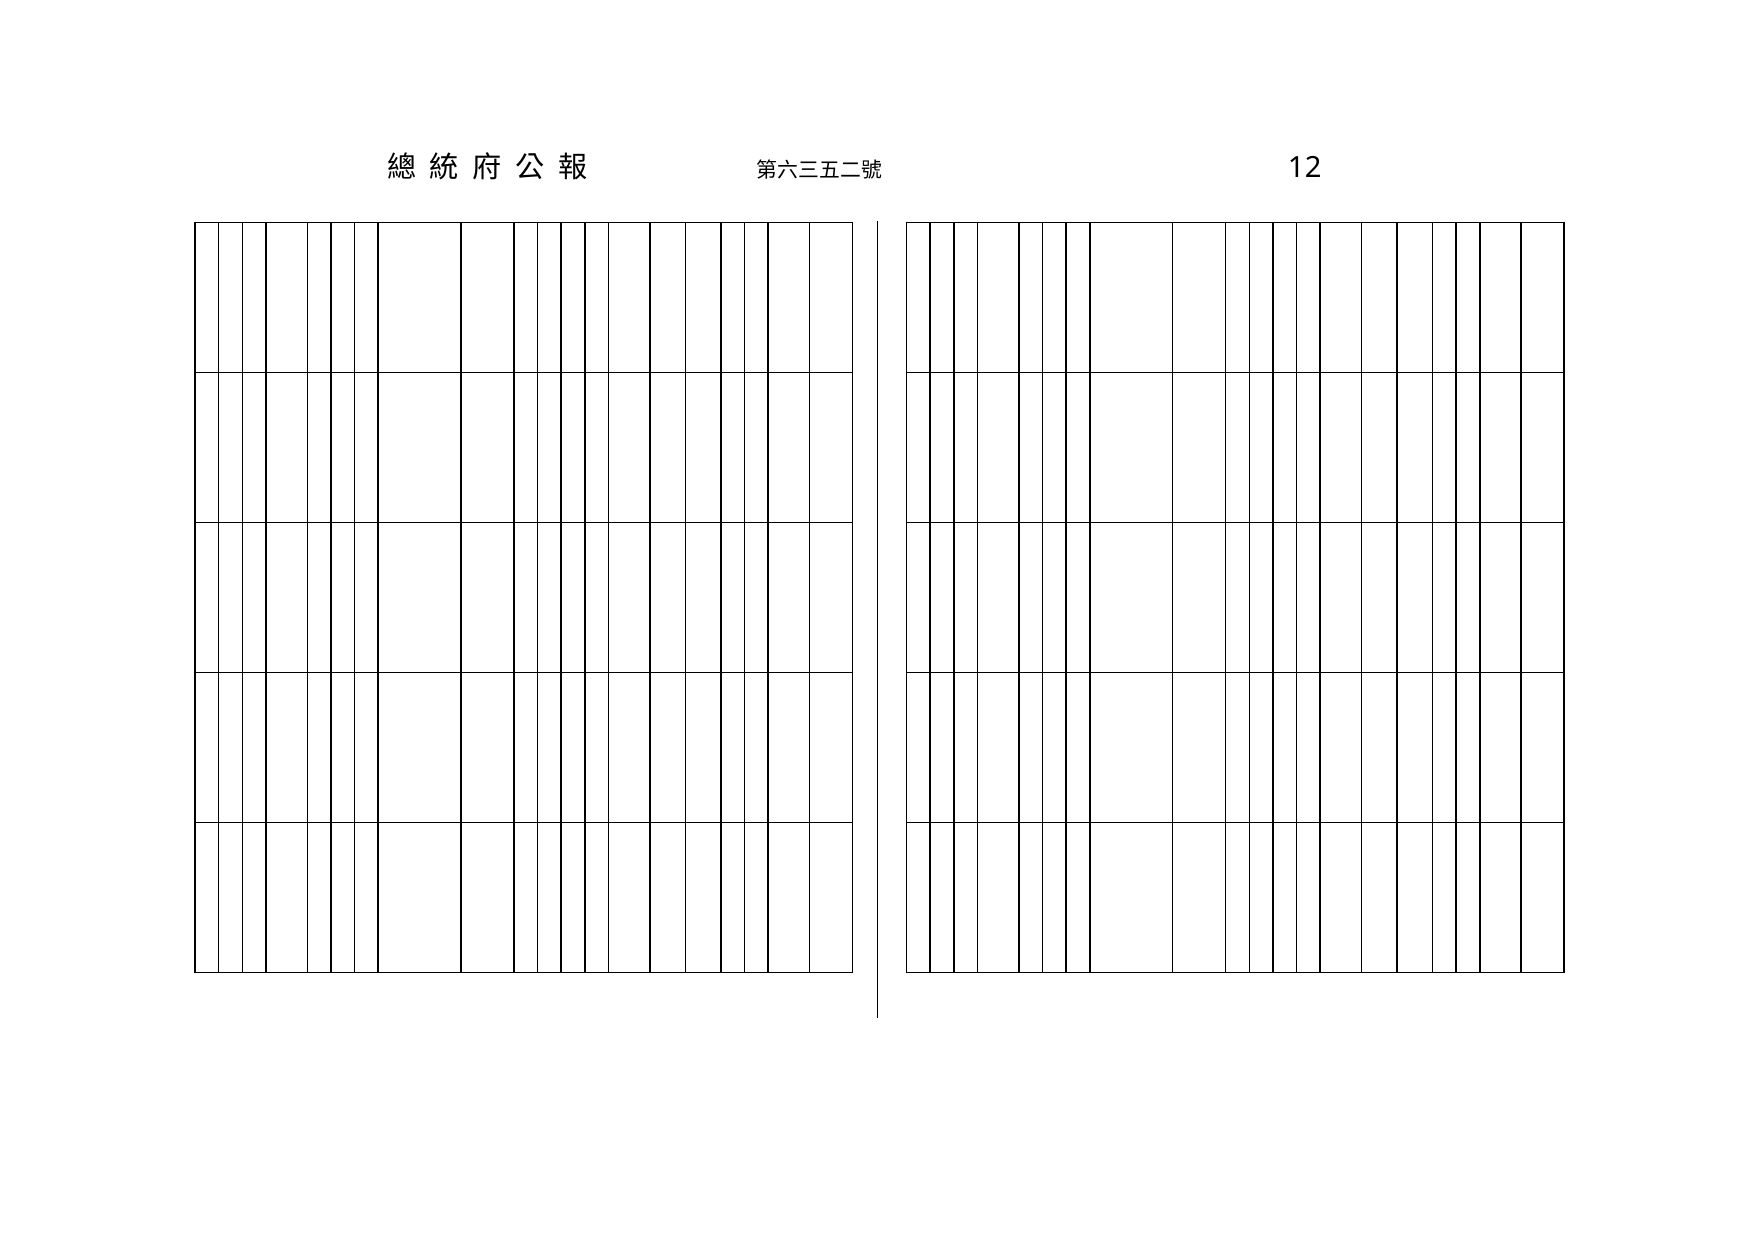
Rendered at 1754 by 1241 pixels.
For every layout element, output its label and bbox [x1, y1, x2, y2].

table_cell [562, 223, 584, 372]
table_cell [1250, 223, 1272, 372]
table_cell [651, 523, 685, 672]
table_cell [562, 523, 584, 672]
table_cell [196, 823, 218, 972]
table_cell [1297, 223, 1319, 372]
table_cell [907, 523, 929, 672]
table_cell [769, 523, 809, 672]
table_cell [1433, 823, 1455, 972]
table_cell [243, 523, 265, 672]
table_cell [1481, 823, 1520, 972]
table_cell [1173, 823, 1225, 972]
table_cell [515, 823, 537, 972]
table_cell [810, 373, 852, 522]
table_cell [722, 373, 744, 522]
table_cell [686, 823, 720, 972]
table_cell [538, 673, 560, 822]
table_cell [219, 523, 242, 672]
table_cell [1321, 523, 1361, 672]
table_cell [1522, 823, 1563, 972]
table_cell [379, 673, 460, 822]
table_cell [609, 223, 649, 372]
table_cell [1321, 373, 1361, 522]
table_cell [955, 373, 977, 522]
table_cell [1020, 223, 1042, 372]
table_cell [196, 223, 218, 372]
table_cell [219, 673, 242, 822]
table_cell [1067, 673, 1089, 822]
table_cell [907, 373, 929, 522]
table_cell [651, 673, 685, 822]
table_cell [243, 373, 265, 522]
table_cell [1398, 523, 1432, 672]
table_cell [745, 673, 767, 822]
table_cell [1091, 523, 1172, 672]
table_cell [931, 523, 953, 672]
table_cell [1274, 673, 1296, 822]
table_cell [243, 823, 265, 972]
table_cell [1321, 823, 1361, 972]
table_cell [1067, 523, 1089, 672]
table_cell [562, 673, 584, 822]
table_cell [332, 823, 354, 972]
table_cell [1250, 823, 1272, 972]
table_cell [355, 823, 377, 972]
table_cell [609, 523, 649, 672]
table_cell [1433, 373, 1455, 522]
table_cell [308, 673, 330, 822]
table_cell [769, 823, 809, 972]
table_cell [1457, 523, 1479, 672]
table_cell [1274, 823, 1296, 972]
table_cell [686, 373, 720, 522]
table_cell [515, 523, 537, 672]
table_cell [462, 673, 513, 822]
table_cell [1020, 673, 1042, 822]
table_cell [355, 373, 377, 522]
table_cell [308, 223, 330, 372]
table_cell [1067, 823, 1089, 972]
table_cell [1362, 673, 1396, 822]
table_cell [462, 223, 513, 372]
table_cell [267, 823, 307, 972]
table_cell [1362, 523, 1396, 672]
table_cell [1398, 373, 1432, 522]
table_cell [379, 523, 460, 672]
table_cell [1173, 523, 1225, 672]
table_cell [955, 673, 977, 822]
table_cell [769, 373, 809, 522]
table_cell [1226, 523, 1249, 672]
table_cell [379, 823, 460, 972]
table_cell [355, 523, 377, 672]
table_cell [745, 373, 767, 522]
table_cell [769, 223, 809, 372]
table_cell [562, 823, 584, 972]
table_cell [1297, 823, 1319, 972]
table_cell [267, 373, 307, 522]
table_cell [462, 523, 513, 672]
table_cell [1250, 523, 1272, 672]
table_cell [1043, 223, 1065, 372]
table_cell [931, 373, 953, 522]
table_cell [907, 223, 929, 372]
table_cell [267, 523, 307, 672]
table_cell [978, 673, 1018, 822]
table_cell [379, 223, 460, 372]
table_cell [1481, 373, 1520, 522]
table_cell [562, 373, 584, 522]
table_cell [745, 823, 767, 972]
table_cell [243, 223, 265, 372]
table_cell [1173, 673, 1225, 822]
table_cell [1091, 373, 1172, 522]
table_cell [609, 373, 649, 522]
table_cell [267, 673, 307, 822]
table_cell [308, 523, 330, 672]
table_cell [1091, 223, 1172, 372]
table_cell [722, 823, 744, 972]
table_cell [1274, 223, 1296, 372]
table_cell [978, 373, 1018, 522]
table_cell [1457, 223, 1479, 372]
table_cell [1362, 373, 1396, 522]
table_cell [745, 223, 767, 372]
table_cell [769, 673, 809, 822]
table_cell [1091, 673, 1172, 822]
table_cell [1321, 673, 1361, 822]
table_cell [686, 523, 720, 672]
table_cell [1522, 523, 1563, 672]
table_cell [1226, 223, 1249, 372]
table_cell [931, 673, 953, 822]
table_cell [609, 673, 649, 822]
table_cell [686, 223, 720, 372]
table_cell [267, 223, 307, 372]
table_cell [538, 823, 560, 972]
table_cell [955, 223, 977, 372]
table_cell [722, 673, 744, 822]
table_cell [1481, 673, 1520, 822]
table_cell [1398, 673, 1432, 822]
table_cell [1481, 523, 1520, 672]
table_cell [515, 223, 537, 372]
table_cell [1321, 223, 1361, 372]
table_cell [1067, 223, 1089, 372]
table_cell [1226, 673, 1249, 822]
table_cell [810, 823, 852, 972]
table_cell [1043, 823, 1065, 972]
table_cell [955, 523, 977, 672]
table_cell [586, 823, 608, 972]
table_cell [1043, 373, 1065, 522]
table_cell [586, 373, 608, 522]
table_cell [1481, 223, 1520, 372]
table_cell [651, 823, 685, 972]
table_cell [1433, 673, 1455, 822]
table_cell [1457, 673, 1479, 822]
table_cell [332, 223, 354, 372]
table_cell [538, 373, 560, 522]
table_cell [651, 373, 685, 522]
table_cell [538, 523, 560, 672]
table_cell [745, 523, 767, 672]
table_cell [219, 823, 242, 972]
table_cell [219, 223, 242, 372]
table_cell [1020, 523, 1042, 672]
table_cell [978, 823, 1018, 972]
table_cell [1250, 673, 1272, 822]
table_cell [1043, 673, 1065, 822]
table_cell [1020, 823, 1042, 972]
table_cell [332, 523, 354, 672]
table_cell [1226, 823, 1249, 972]
table_cell [1274, 523, 1296, 672]
table_cell [196, 523, 218, 672]
table_cell [1457, 373, 1479, 522]
table_cell [1250, 373, 1272, 522]
table_cell [907, 823, 929, 972]
table_cell [1091, 823, 1172, 972]
table_cell [1043, 523, 1065, 672]
table_cell [1297, 373, 1319, 522]
table_cell [651, 223, 685, 372]
table_cell [196, 673, 218, 822]
table_cell [586, 673, 608, 822]
table_cell [907, 673, 929, 822]
table_cell [931, 823, 953, 972]
table_cell [1398, 223, 1432, 372]
table_cell [810, 523, 852, 672]
table_cell [308, 373, 330, 522]
table_cell [243, 673, 265, 822]
table_cell [1362, 823, 1396, 972]
table_cell [722, 523, 744, 672]
table_cell [686, 673, 720, 822]
table_cell [1173, 223, 1225, 372]
table_cell [1433, 223, 1455, 372]
table_cell [1297, 523, 1319, 672]
table_cell [931, 223, 953, 372]
table_cell [586, 523, 608, 672]
table_cell [978, 523, 1018, 672]
table_cell [462, 823, 513, 972]
table_cell [1433, 523, 1455, 672]
table_cell [379, 373, 460, 522]
table_cell [1274, 373, 1296, 522]
table_cell [1522, 373, 1563, 522]
table_cell [722, 223, 744, 372]
table_cell [219, 373, 242, 522]
table_cell [609, 823, 649, 972]
table_cell [1398, 823, 1432, 972]
table_cell [586, 223, 608, 372]
table_cell [1362, 223, 1396, 372]
table_cell [1522, 223, 1563, 372]
table_cell [810, 223, 852, 372]
table_cell [196, 373, 218, 522]
table_cell [308, 823, 330, 972]
table_cell [355, 673, 377, 822]
table_cell [538, 223, 560, 372]
table_cell [1067, 373, 1089, 522]
table_cell [462, 373, 513, 522]
table_cell [515, 373, 537, 522]
table_cell [1457, 823, 1479, 972]
table_cell [810, 673, 852, 822]
table_cell [332, 673, 354, 822]
table_cell [1020, 373, 1042, 522]
table_cell [1297, 673, 1319, 822]
table_cell [515, 673, 537, 822]
table_cell [1173, 373, 1225, 522]
table_cell [955, 823, 977, 972]
table_cell [978, 223, 1018, 372]
table_cell [355, 223, 377, 372]
table_cell [1522, 673, 1563, 822]
table_cell [1226, 373, 1249, 522]
table_cell [332, 373, 354, 522]
